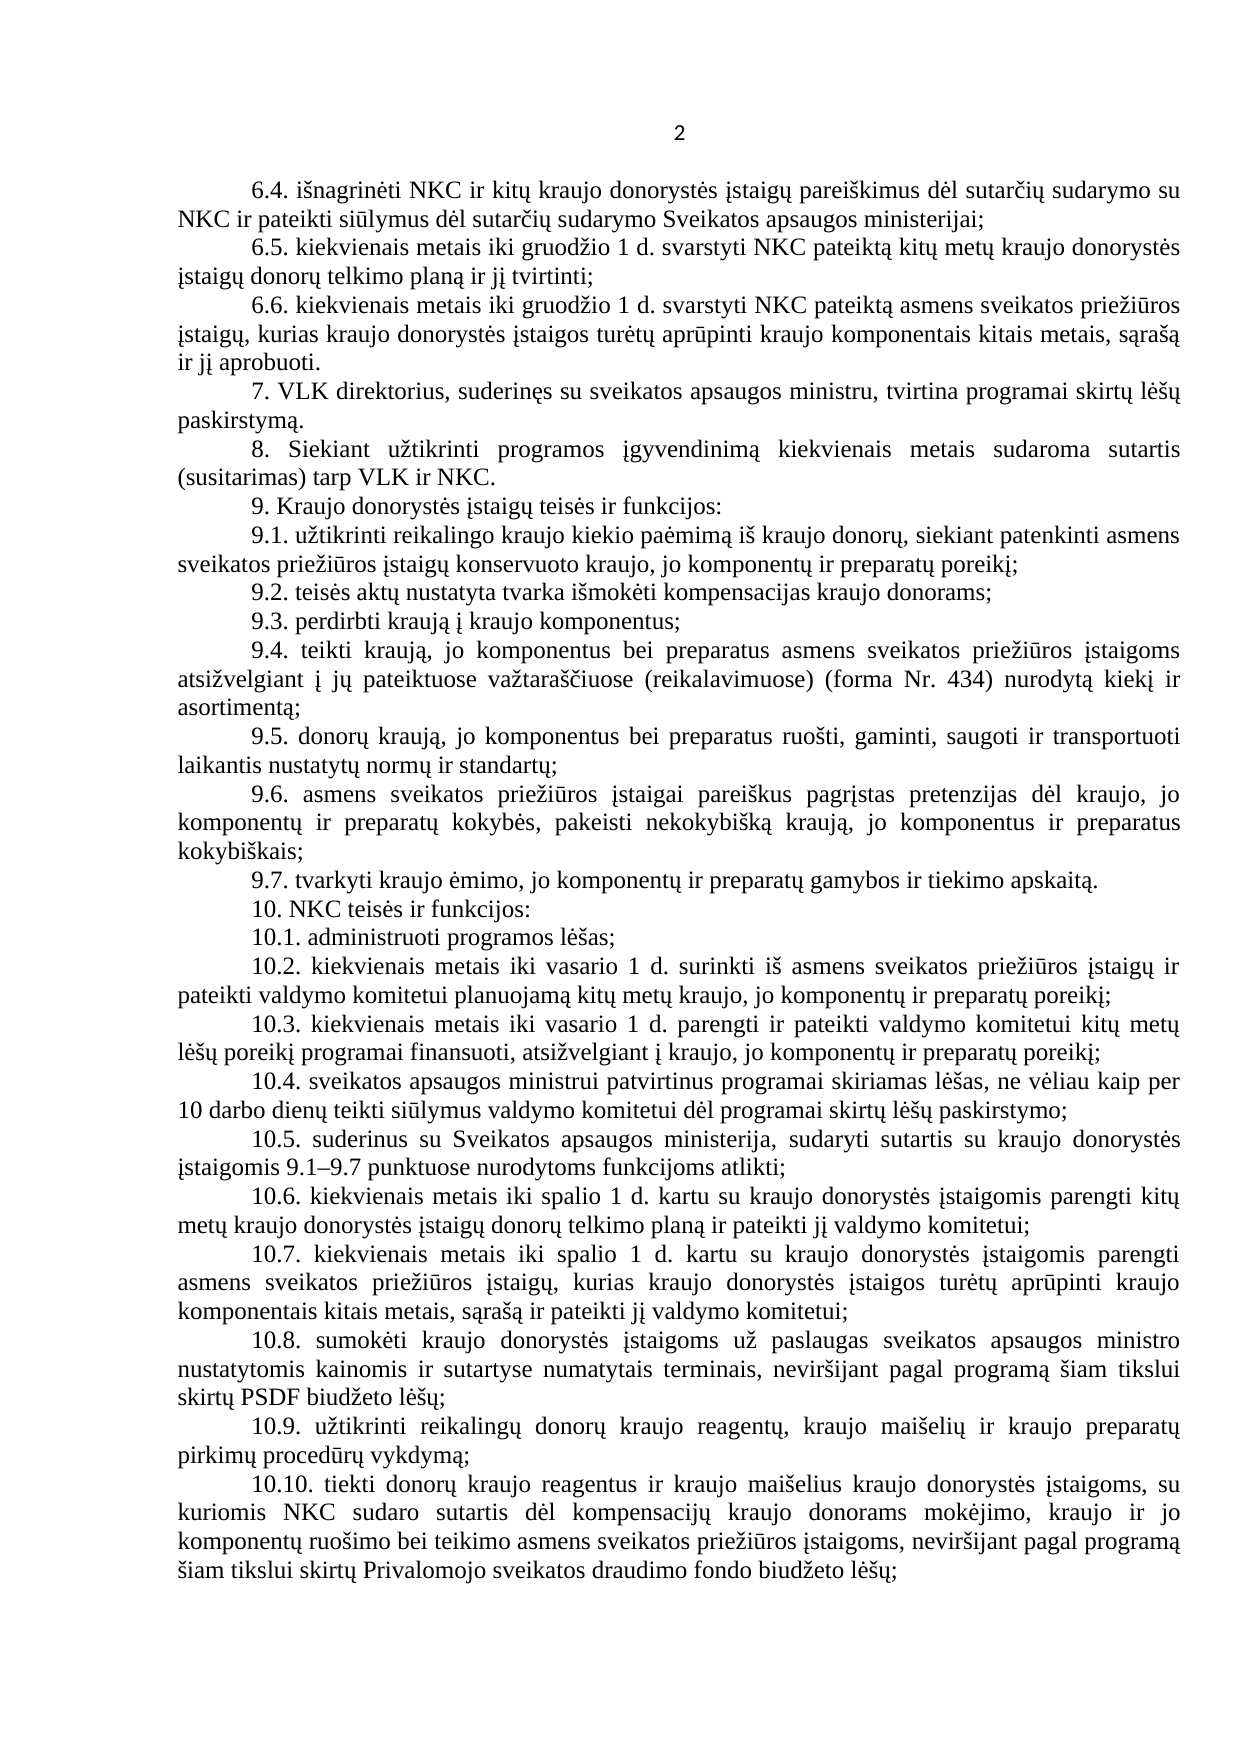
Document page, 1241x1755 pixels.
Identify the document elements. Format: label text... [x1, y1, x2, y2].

text 9.1. užtikrinti reikalingo kraujo kiekio paėmimą iš kraujo donorų, siekiant patenkinti asmens sveikatos priežiūros įstaigų konservuoto kraujo, jo komponentų ir preparatų poreikį; [177, 520, 1181, 577]
text 10.5. suderinus su Sveikatos apsaugos ministerija, sudaryti sutartis su kraujo donorystės įstaigomis 9.1–9.7 punktuose nurodytoms funkcijoms atlikti; [177, 1124, 1181, 1181]
text 9.7. tvarkyti kraujo ėmimo, jo komponentų ir preparatų gamybos ir tiekimo apskaitą. [177, 865, 1181, 894]
text 10.7. kiekvienais metais iki spalio 1 d. kartu su kraujo donorystės įstaigomis parengti asmens sveikatos priežiūros įstaigų, kurias kraujo donorystės įstaigos turėtų aprūpinti kraujo komponentais kitais metais, sąrašą ir pateikti jį valdymo komitetui; [177, 1239, 1181, 1325]
text 9.4. teikti kraują, jo komponentus bei preparatus asmens sveikatos priežiūros įstaigoms atsižvelgiant į jų pateiktuose važtaraščiuose (reikalavimuose) (forma Nr. 434) nurodytą kiekį ir asortimentą; [177, 635, 1181, 721]
text 8. Siekiant užtikrinti programos įgyvendinimą kiekvienais metais sudaroma sutartis (susitarimas) tarp VLK ir NKC. [177, 434, 1181, 491]
text 9.3. perdirbti kraują į kraujo komponentus; [177, 606, 1181, 635]
text 6.6. kiekvienais metais iki gruodžio 1 d. svarstyti NKC pateiktą asmens sveikatos priežiūros įstaigų, kurias kraujo donorystės įstaigos turėtų aprūpinti kraujo komponentais kitais metais, sąrašą ir jį aprobuoti. [177, 290, 1181, 376]
text 10. NKC teisės ir funkcijos: [177, 894, 1181, 922]
text 10.4. sveikatos apsaugos ministrui patvirtinus programai skiriamas lėšas, ne vėliau kaip per 10 darbo dienų teikti siūlymus valdymo komitetui dėl programai skirtų lėšų paskirstymo; [177, 1066, 1181, 1124]
text 10.8. sumokėti kraujo donorystės įstaigoms už paslaugas sveikatos apsaugos ministro nustatytomis kainomis ir sutartyse numatytais terminais, neviršijant pagal programą šiam tikslui skirtų PSDF biudžeto lėšų; [177, 1325, 1181, 1411]
text 10.2. kiekvienais metais iki vasario 1 d. surinkti iš asmens sveikatos priežiūros įstaigų ir pateikti valdymo komitetui planuojamą kitų metų kraujo, jo komponentų ir preparatų poreikį; [177, 951, 1181, 1009]
text 9. Kraujo donorystės įstaigų teisės ir funkcijos: [177, 491, 1181, 520]
text 10.6. kiekvienais metais iki spalio 1 d. kartu su kraujo donorystės įstaigomis parengti kitų metų kraujo donorystės įstaigų donorų telkimo planą ir pateikti jį valdymo komitetui; [177, 1181, 1181, 1239]
text 7. VLK direktorius, suderinęs su sveikatos apsaugos ministru, tvirtina programai skirtų lėšų paskirstymą. [177, 376, 1181, 434]
text 6.5. kiekvienais metais iki gruodžio 1 d. svarstyti NKC pateiktą kitų metų kraujo donorystės įstaigų donorų telkimo planą ir jį tvirtinti; [177, 232, 1181, 290]
text 9.2. teisės aktų nustatyta tvarka išmokėti kompensacijas kraujo donorams; [177, 577, 1181, 606]
text 10.3. kiekvienais metais iki vasario 1 d. parengti ir pateikti valdymo komitetui kitų metų lėšų poreikį programai finansuoti, atsižvelgiant į kraujo, jo komponentų ir preparatų poreikį; [177, 1009, 1181, 1066]
text 10.9. užtikrinti reikalingų donorų kraujo reagentų, kraujo maišelių ir kraujo preparatų pirkimų procedūrų vykdymą; [177, 1411, 1181, 1469]
text 9.6. asmens sveikatos priežiūros įstaigai pareiškus pagrįstas pretenzijas dėl kraujo, jo komponentų ir preparatų kokybės, pakeisti nekokybišką kraują, jo komponentus ir preparatus kokybiškais; [177, 779, 1181, 865]
text 10.1. administruoti programos lėšas; [177, 922, 1181, 951]
text 9.5. donorų kraują, jo komponentus bei preparatus ruošti, gaminti, saugoti ir transportuoti laikantis nustatytų normų ir standartų; [177, 721, 1181, 779]
text 6.4. išnagrinėti NKC ir kitų kraujo donorystės įstaigų pareiškimus dėl sutarčių sudarymo su NKC ir pateikti siūlymus dėl sutarčių sudarymo Sveikatos apsaugos ministerijai; [177, 175, 1181, 232]
text 10.10. tiekti donorų kraujo reagentus ir kraujo maišelius kraujo donorystės įstaigoms, su kuriomis NKC sudaro sutartis dėl kompensacijų kraujo donorams mokėjimo, kraujo ir jo komponentų ruošimo bei teikimo asmens sveikatos priežiūros įstaigoms, neviršijant pagal programą šiam tikslui skirtų Privalomojo sveikatos draudimo fondo biudžeto lėšų; [177, 1469, 1181, 1584]
